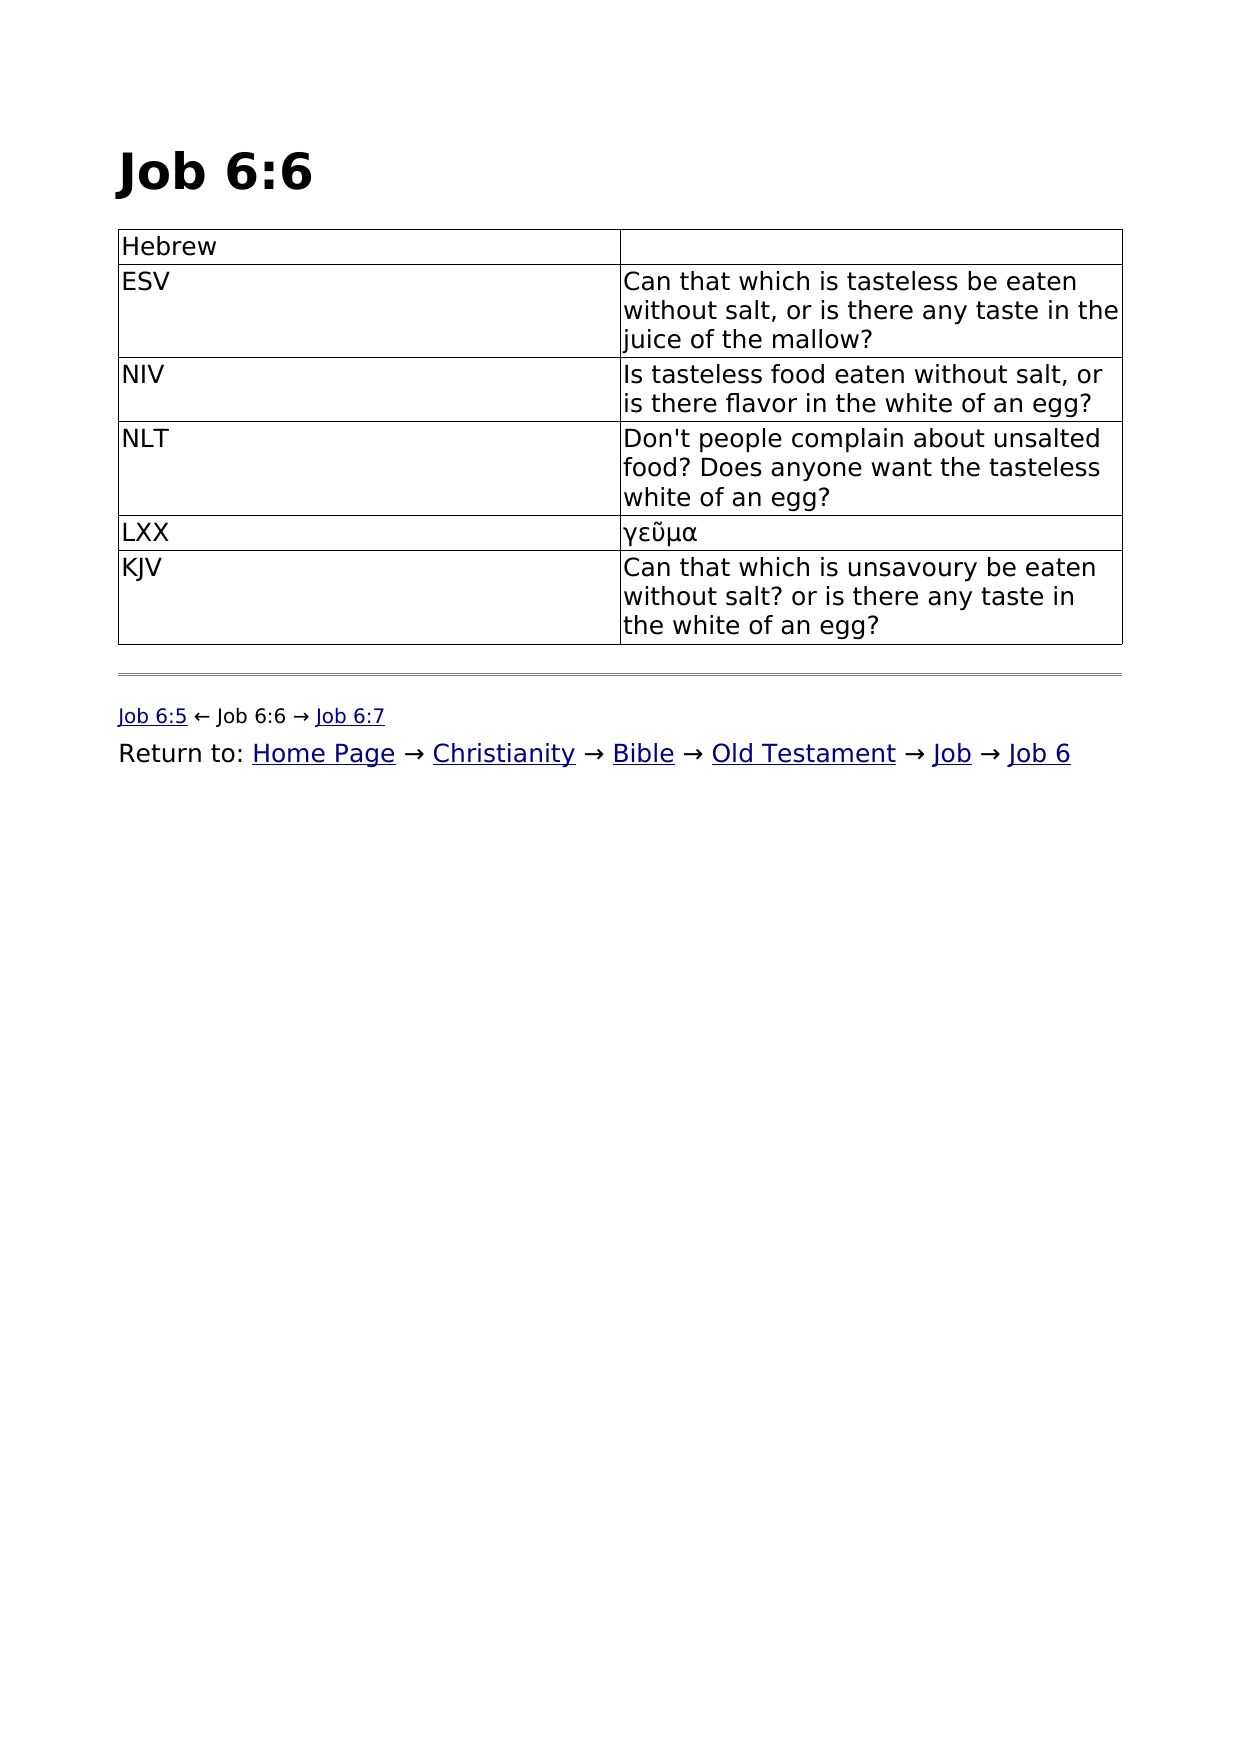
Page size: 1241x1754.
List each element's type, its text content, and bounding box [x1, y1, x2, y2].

table_header Hebrew [119, 230, 620, 264]
text Job 6:5 ← Job 6:6 → Job 6:7 [118, 705, 1122, 739]
table_cell Can that which is unsavoury be eaten without salt? or is there any taste in the white of an egg? [621, 551, 1122, 643]
table_cell γεῦμα [621, 516, 1122, 550]
subtitle Job 6:6 [118, 143, 1122, 201]
table_cell Can that which is tasteless be eaten without salt, or is there any taste in the juice of the mallow? [621, 265, 1122, 357]
table_cell LXX [119, 516, 620, 550]
table_cell NLT [119, 422, 620, 515]
table_cell Don't people complain about unsalted food? Does anyone want the tasteless white of an egg? [621, 422, 1122, 515]
text Return to: Home Page → Christianity → Bible → Old Testament → Job → Job 6 [118, 739, 1122, 768]
table_cell ESV [119, 265, 620, 357]
table_header [621, 230, 1122, 264]
table_cell NIV [119, 358, 620, 421]
table_cell KJV [119, 551, 620, 643]
table_cell Is tasteless food eaten without salt, or is there flavor in the white of an egg? [621, 358, 1122, 421]
